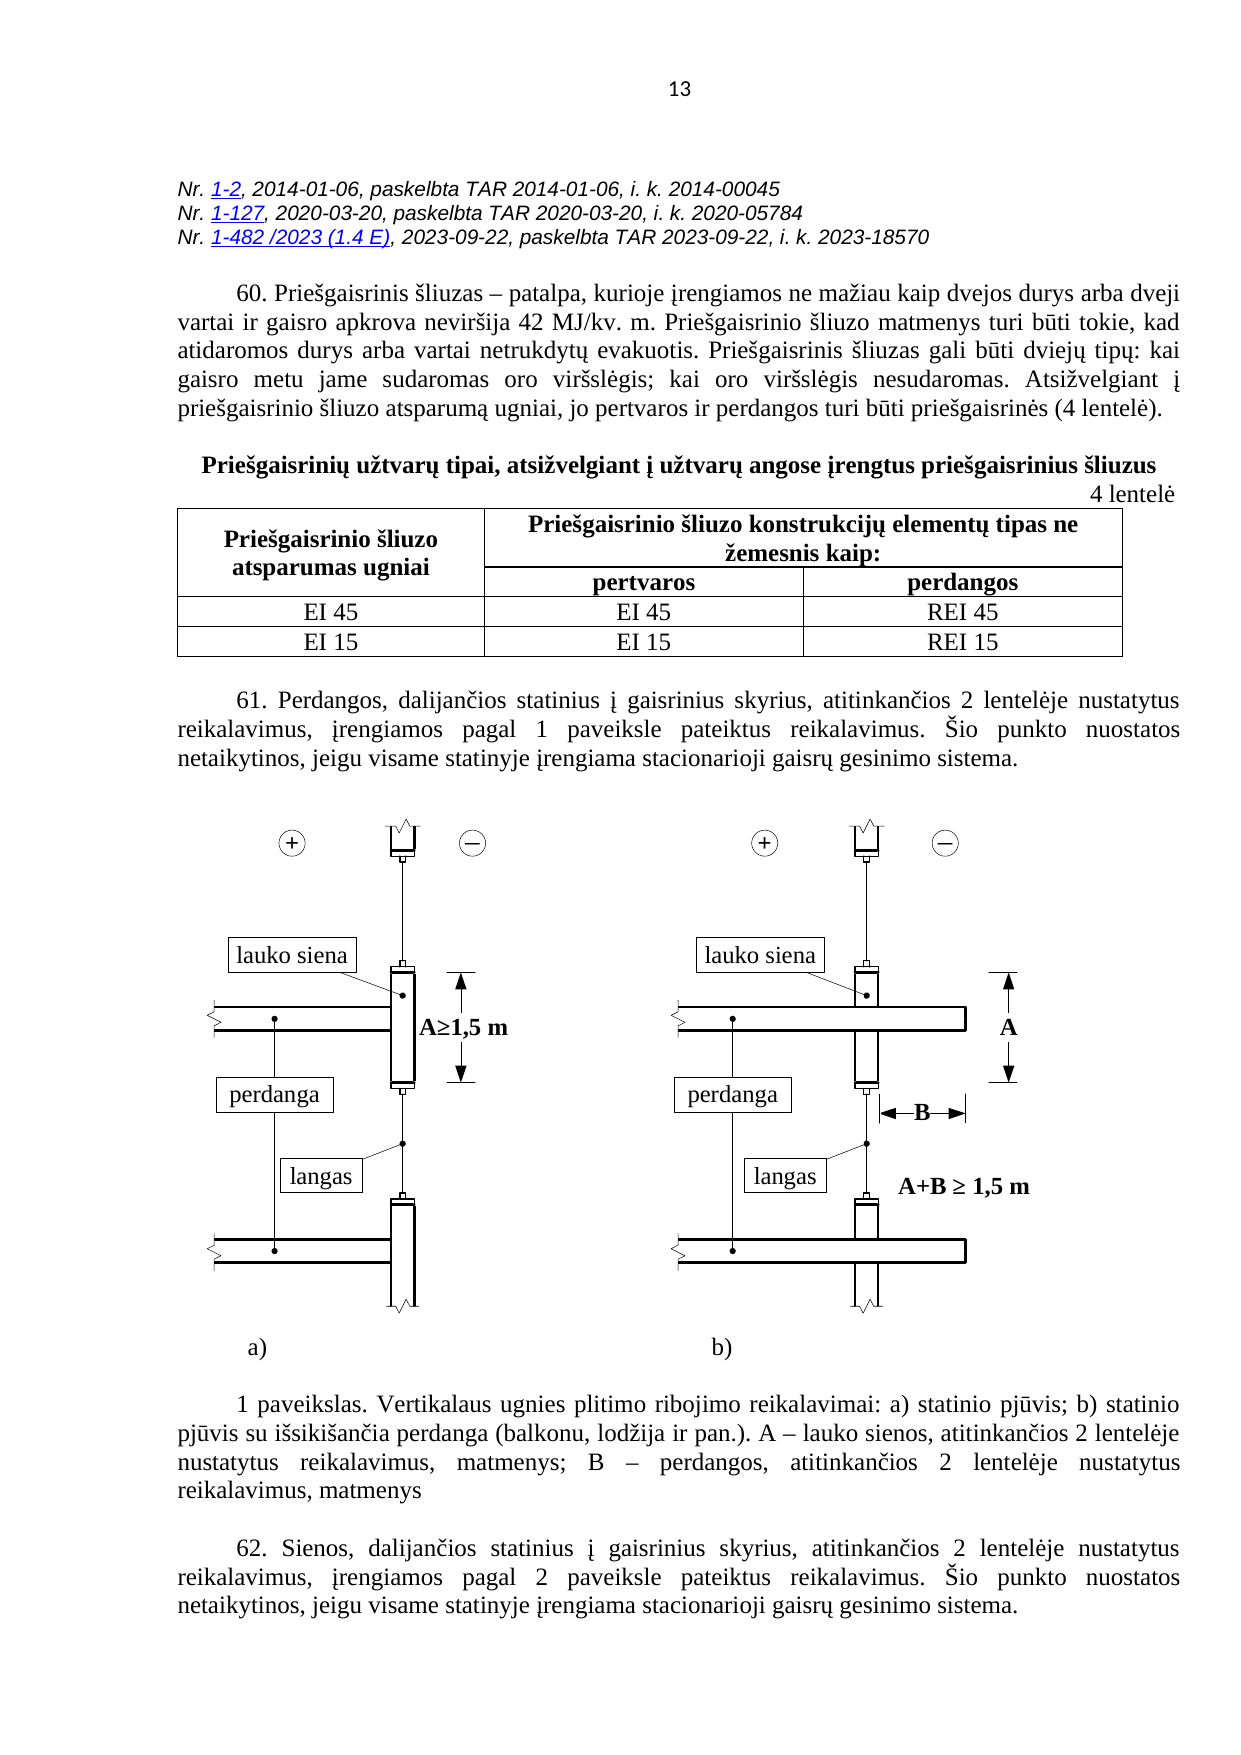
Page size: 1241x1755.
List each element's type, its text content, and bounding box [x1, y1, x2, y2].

text 1 paveikslas. Vertikalaus ugnies plitimo ribojimo reikalavimai: a) statinio pjūvis; b) statinio pjūvis su išsikišančia perdanga (balkonu, lodžija ir pan.). A – lauko sienos, atitinkančios 2 lentelėje nustatytus reikalavimus, matmenys; B – perdangos, atitinkančios 2 lentelėje nustatytus reikalavimus, matmenys [177, 1389, 1181, 1504]
text Nr. 1-127, 2020-03-20, paskelbta TAR 2020-03-20, i. k. 2020-05784 [177, 201, 1181, 225]
table_cell EI 45 [178, 597, 484, 626]
table_header Priešgaisrinio šliuzo konstrukcijų elementų tipas ne žemesnis kaip: [485, 509, 1122, 566]
text 61. Perdangos, dalijančios statinius į gaisrinius skyrius, atitinkančios 2 lentelėje nustatytus reikalavimus, įrengiamos pagal 1 paveiksle pateiktus reikalavimus. Šio punkto nuostatos netaikytinos, jeigu visame statinyje įrengiama stacionarioji gaisrų gesinimo sistema. [177, 686, 1181, 772]
table_cell REI 45 [804, 597, 1122, 626]
subtitle Priešgaisrinių užtvarų tipai, atsižvelgiant į užtvarų angose įrengtus priešgaisrinius šliuzus [177, 450, 1181, 479]
table_cell EI 45 [485, 597, 803, 626]
text 60. Priešgaisrinis šliuzas – patalpa, kurioje įrengiamos ne mažiau kaip dvejos durys arba dveji vartai ir gaisro apkrova neviršija 42 MJ/kv. m. Priešgaisrinio šliuzo matmenys turi būti tokie, kad atidaromos durys arba vartai netrukdytų evakuotis. Priešgaisrinis šliuzas gali būti dviejų tipų: kai gaisro metu jame sudaromas oro viršslėgis; kai oro viršslėgis nesudaromas. Atsižvelgiant į priešgaisrinio šliuzo atsparumą ugniai, jo pertvaros ir perdangos turi būti priešgaisrinės (4 lentelė). [177, 278, 1181, 422]
table_cell a) [177, 1332, 641, 1361]
table_header [641, 801, 1122, 1332]
table_header Priešgaisrinio šliuzo atsparumas ugniai [178, 509, 484, 596]
text Nr. 1-482 /2023 (1.4 E), 2023-09-22, paskelbta TAR 2023-09-22, i. k. 2023-18570 [177, 225, 1181, 249]
table_cell perdangos [804, 568, 1122, 596]
text 4 lentelė [177, 479, 1181, 508]
table_cell b) [641, 1332, 1122, 1361]
table_cell pertvaros [485, 568, 803, 596]
text Nr. 1-2, 2014-01-06, paskelbta TAR 2014-01-06, i. k. 2014-00045 [177, 177, 1181, 201]
table_cell EI 15 [485, 627, 803, 656]
table_header [177, 801, 641, 1332]
table_cell REI 15 [804, 627, 1122, 656]
table_cell EI 15 [178, 627, 484, 656]
text 62. Sienos, dalijančios statinius į gaisrinius skyrius, atitinkančios 2 lentelėje nustatytus reikalavimus, įrengiamos pagal 2 paveiksle pateiktus reikalavimus. Šio punkto nuostatos netaikytinos, jeigu visame statinyje įrengiama stacionarioji gaisrų gesinimo sistema. [177, 1533, 1181, 1619]
